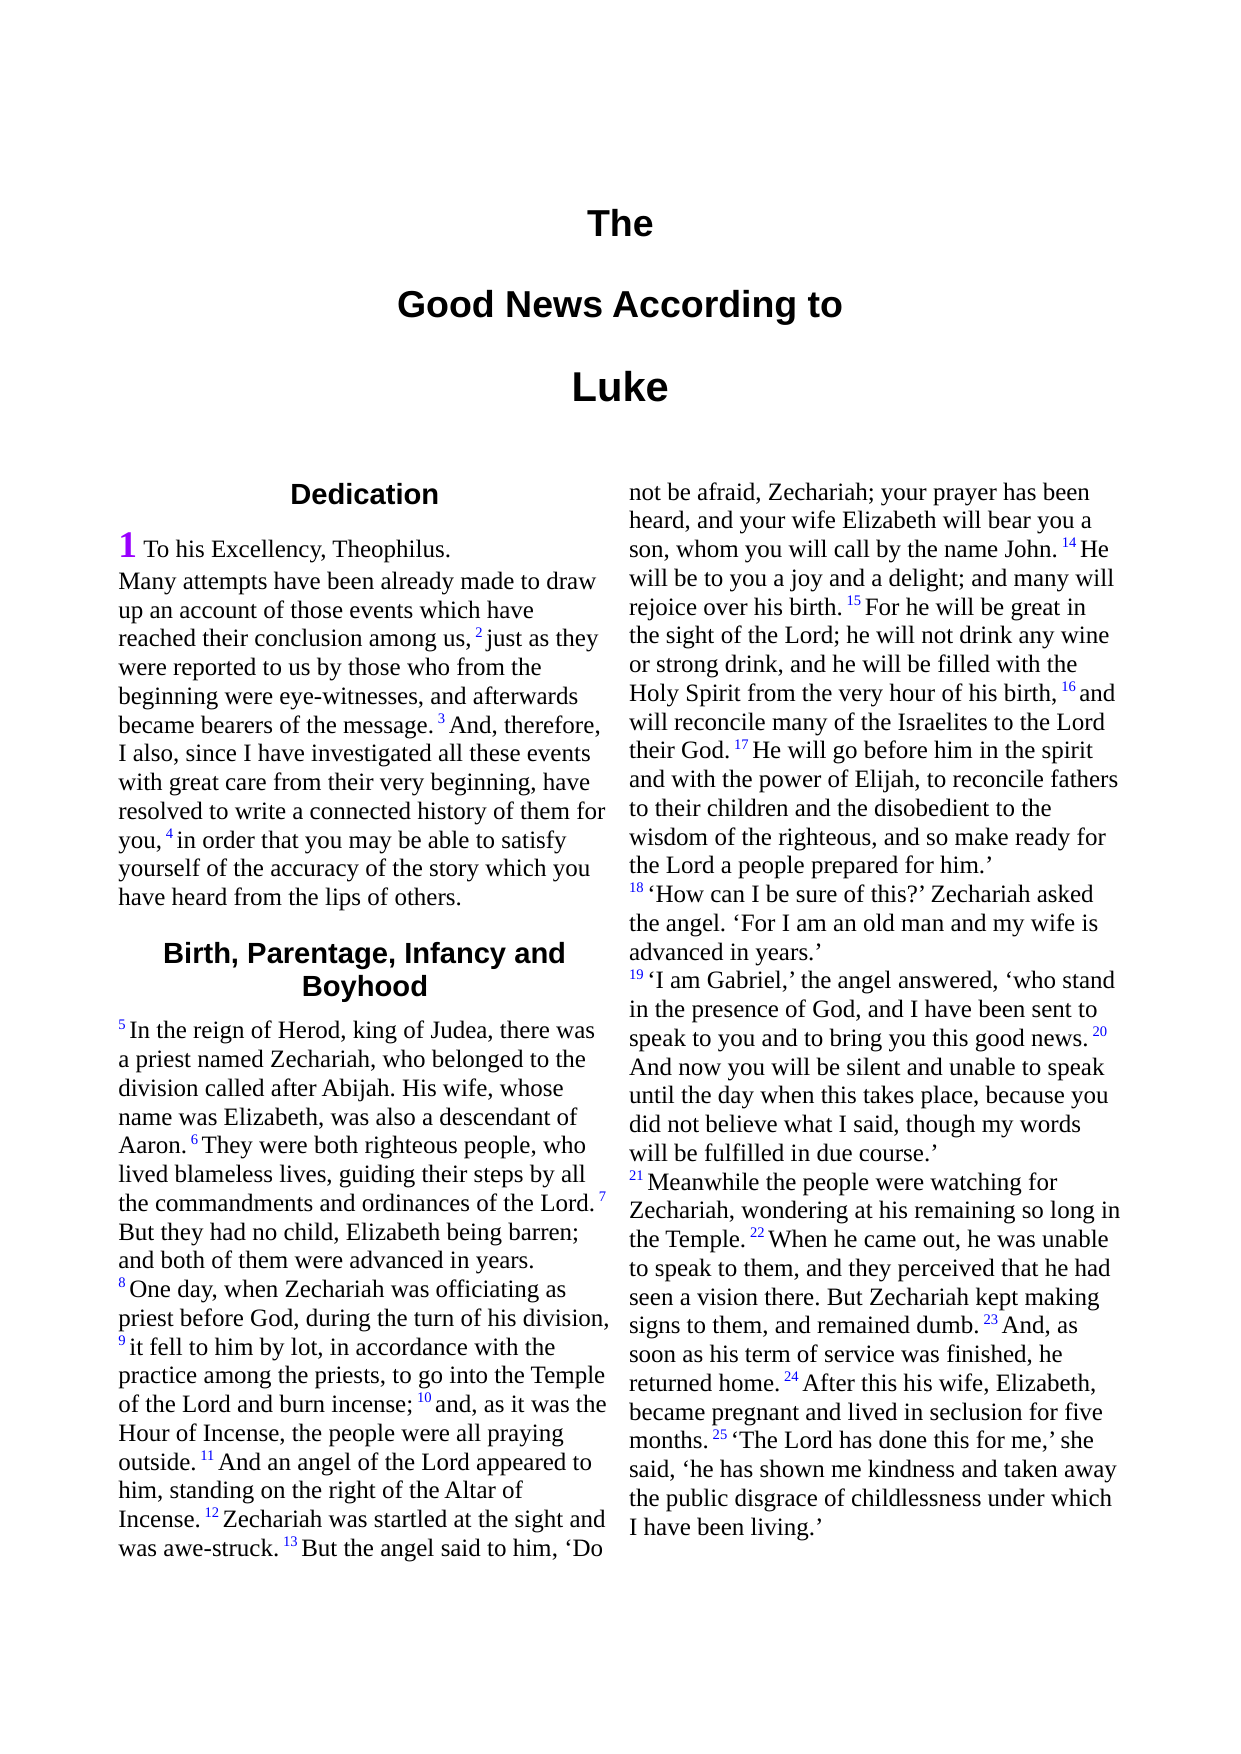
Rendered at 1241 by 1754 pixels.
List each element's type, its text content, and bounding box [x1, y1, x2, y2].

title Good News According to [118, 282, 1122, 325]
title Luke [118, 363, 1122, 411]
text 1 To his Excellency, Theophilus. [118, 523, 611, 566]
text 5 In the reign of Herod, king of Judea, there was a priest named Zechariah, who belonged to the division called after Abijah. His wife, whose name was Elizabeth, was also a descendant of Aaron. 6 They were both righteous people, who lived blameless lives, guiding their steps by all the commandments and ordinances of the Lord. 7 But they had no child, Elizabeth being barren; and both of them were advanced in years. [118, 1016, 611, 1274]
text 18 ‘How can I be sure of this?’ Zechariah asked the angel. ‘For I am an old man and my wife is advanced in years.’ [629, 879, 1122, 966]
text 21 Meanwhile the people were watching for Zechariah, wondering at his remaining so long in the Temple. 22 When he came out, he was unable to speak to them, and they perceived that he had seen a vision there. But Zechariah kept making signs to them, and remained dumb. 23 And, as soon as his term of service was finished, he returned home. 24 After this his wife, Elizabeth, became pregnant and lived in seclusion for five months. 25 ‘The Lord has done this for me,’ she said, ‘he has shown me kindness and taken away the public disgrace of childlessness under which I have been living.’ [629, 1167, 1122, 1541]
subtitle Dedication [118, 477, 611, 510]
title The [118, 201, 1122, 244]
text not be afraid, Zechariah; your prayer has been heard, and your wife Elizabeth will bear you a son, whom you will call by the name John. 14 He will be to you a joy and a delight; and many will rejoice over his birth. 15 For he will be great in the sight of the Lord; he will not drink any wine or strong drink, and he will be filled with the Holy Spirit from the very hour of his birth, 16 and will reconcile many of the Israelites to the Lord their God. 17 He will go before him in the spirit and with the power of Elijah, to reconcile fathers to their children and the disobedient to the wisdom of the righteous, and so make ready for the Lord a people prepared for him.’ [629, 477, 1122, 879]
subtitle Birth, Parentage, Infancy and Boyhood [118, 936, 611, 1003]
text 19 ‘I am Gabriel,’ the angel answered, ‘who stand in the presence of God, and I have been sent to speak to you and to bring you this good news. 20 And now you will be silent and unable to speak until the day when this takes place, because you did not believe what I said, though my words will be fulfilled in due course.’ [629, 966, 1122, 1167]
text 8 One day, when Zechariah was officiating as priest before God, during the turn of his division, 9 it fell to him by lot, in accordance with the practice among the priests, to go into the Temple of the Lord and burn incense; 10 and, as it was the Hour of Incense, the people were all praying outside. 11 And an angel of the Lord appeared to him, standing on the right of the Altar of Incense. 12 Zechariah was startled at the sight and was awe-struck. 13 But the angel said to him, ‘Do [118, 1274, 611, 1562]
text Many attempts have been already made to draw up an account of those events which have reached their conclusion among us, 2 just as they were reported to us by those who from the beginning were eye-witnesses, and afterwards became bearers of the message. 3 And, therefore, I also, since I have investigated all these events with great care from their very beginning, have resolved to write a connected history of them for you, 4 in order that you may be able to satisfy yourself of the accuracy of the story which you have heard from the lips of others. [118, 566, 611, 911]
